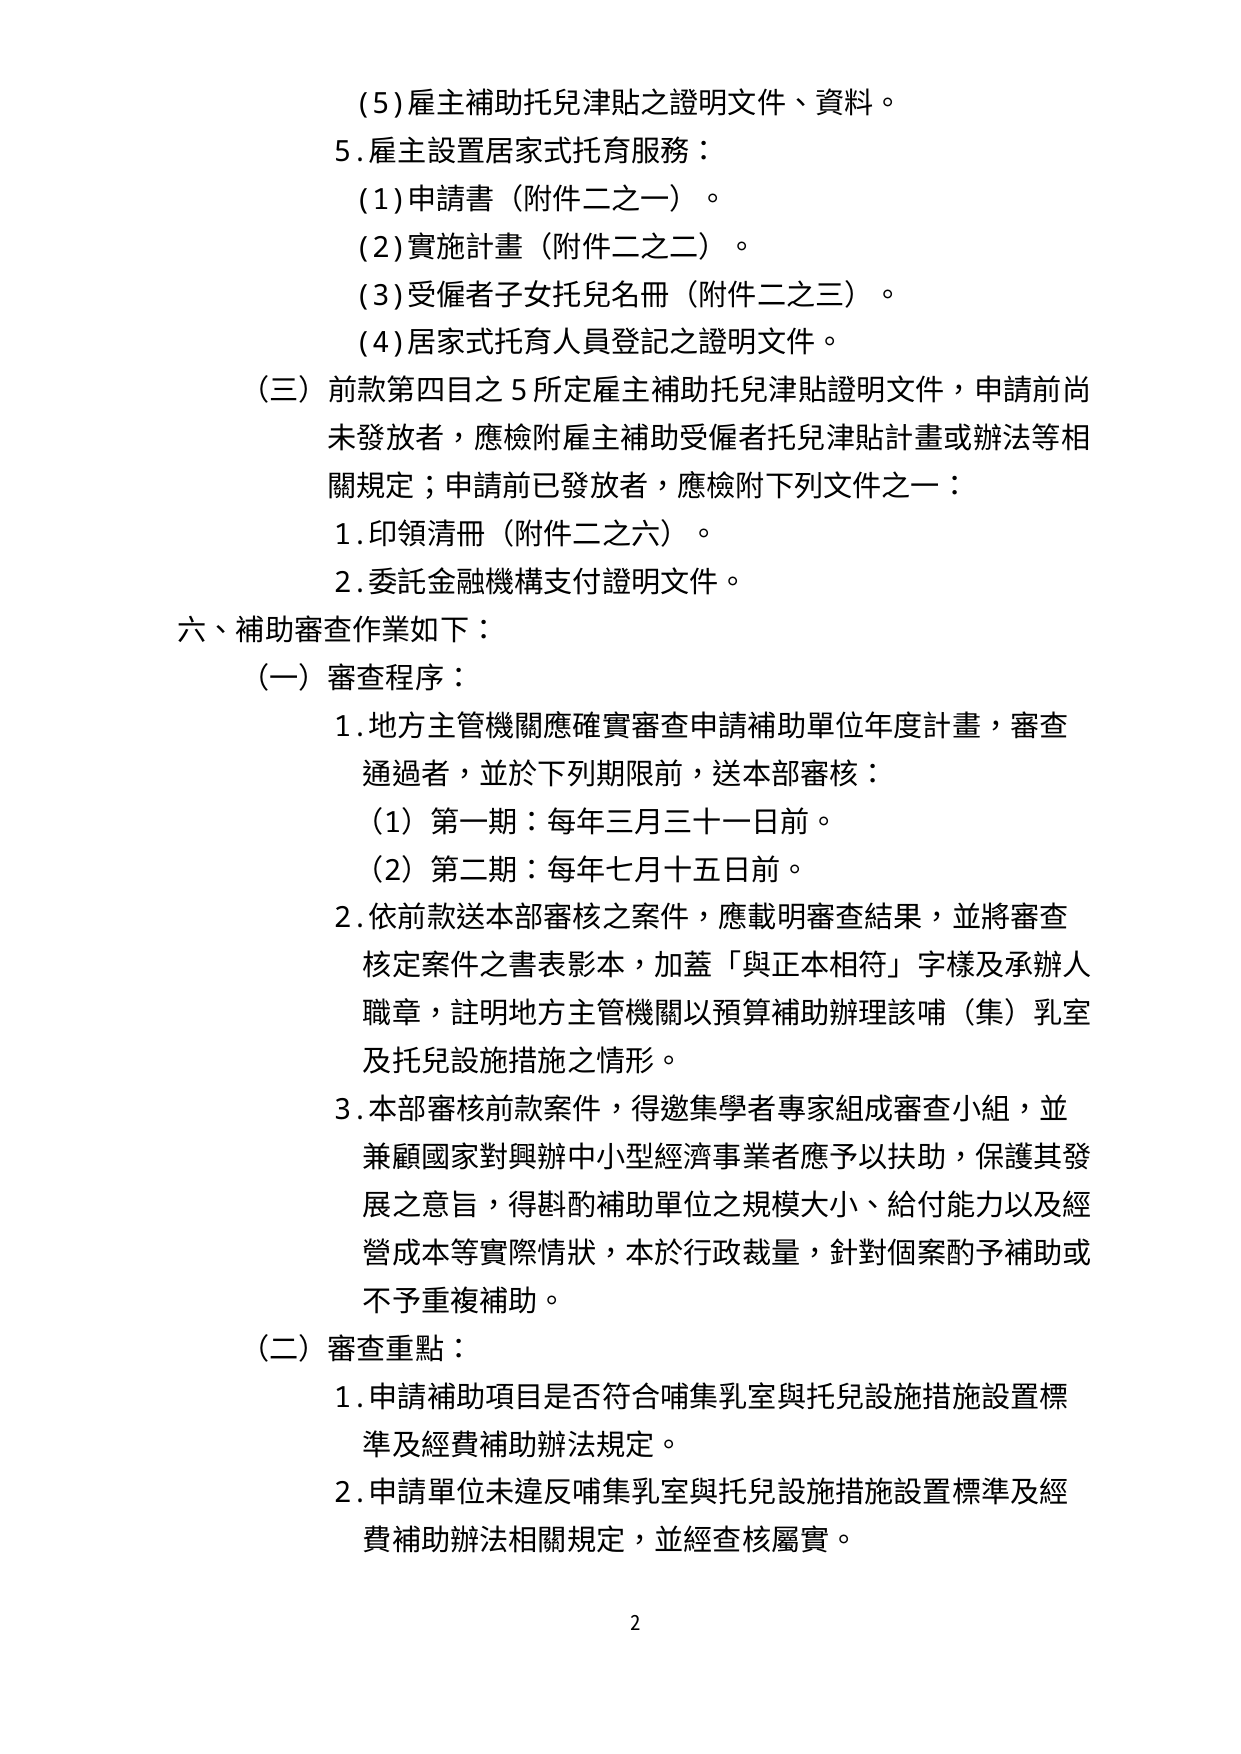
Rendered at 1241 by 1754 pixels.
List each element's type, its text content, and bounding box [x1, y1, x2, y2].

text 六、補助審查作業如下： [177, 602, 1092, 650]
text （一）審查程序： [240, 650, 1092, 698]
text （三）前款第四目之5所定雇主補助托兒津貼證明文件，申請前尚未發放者，應檢附雇主補助受僱者托兒津貼計畫或辦法等相關規定；申請前已發放者，應檢附下列文件之一： [240, 362, 1092, 506]
text 1.地方主管機關應確實審查申請補助單位年度計畫，審查通過者，並於下列期限前，送本部審核： [333, 698, 1092, 794]
text (1)申請書（附件二之一）。 [354, 171, 1092, 219]
text 2.委託金融機構支付證明文件。 [333, 554, 1092, 602]
text 1.印領清冊（附件二之六）。 [333, 506, 1092, 554]
text 2.依前款送本部審核之案件，應載明審查結果，並將審查核定案件之書表影本，加蓋「與正本相符」字樣及承辦人職章，註明地方主管機關以預算補助辦理該哺（集）乳室及托兒設施措施之情形。 [333, 889, 1092, 1081]
text (2)實施計畫（附件二之二）。 [354, 219, 1092, 267]
text （二）審查重點： [240, 1321, 1092, 1369]
text 3.本部審核前款案件，得邀集學者專家組成審查小組，並兼顧國家對興辦中小型經濟事業者應予以扶助，保護其發展之意旨，得斟酌補助單位之規模大小、給付能力以及經營成本等實際情狀，本於行政裁量，針對個案酌予補助或不予重複補助。 [333, 1081, 1092, 1321]
text （1）第一期：每年三月三十一日前。 [354, 794, 1092, 842]
text (4)居家式托育人員登記之證明文件。 [354, 314, 1092, 362]
text 1.申請補助項目是否符合哺集乳室與托兒設施措施設置標準及經費補助辦法規定。 [333, 1369, 1092, 1464]
text 5.雇主設置居家式托育服務： [333, 123, 1092, 171]
text (5)雇主補助托兒津貼之證明文件、資料。 [354, 75, 1092, 123]
text 2.申請單位未違反哺集乳室與托兒設施措施設置標準及經費補助辦法相關規定，並經查核屬實。 [333, 1464, 1092, 1560]
text (3)受僱者子女托兒名冊（附件二之三）。 [354, 267, 1092, 314]
text （2）第二期：每年七月十五日前。 [354, 842, 1092, 889]
